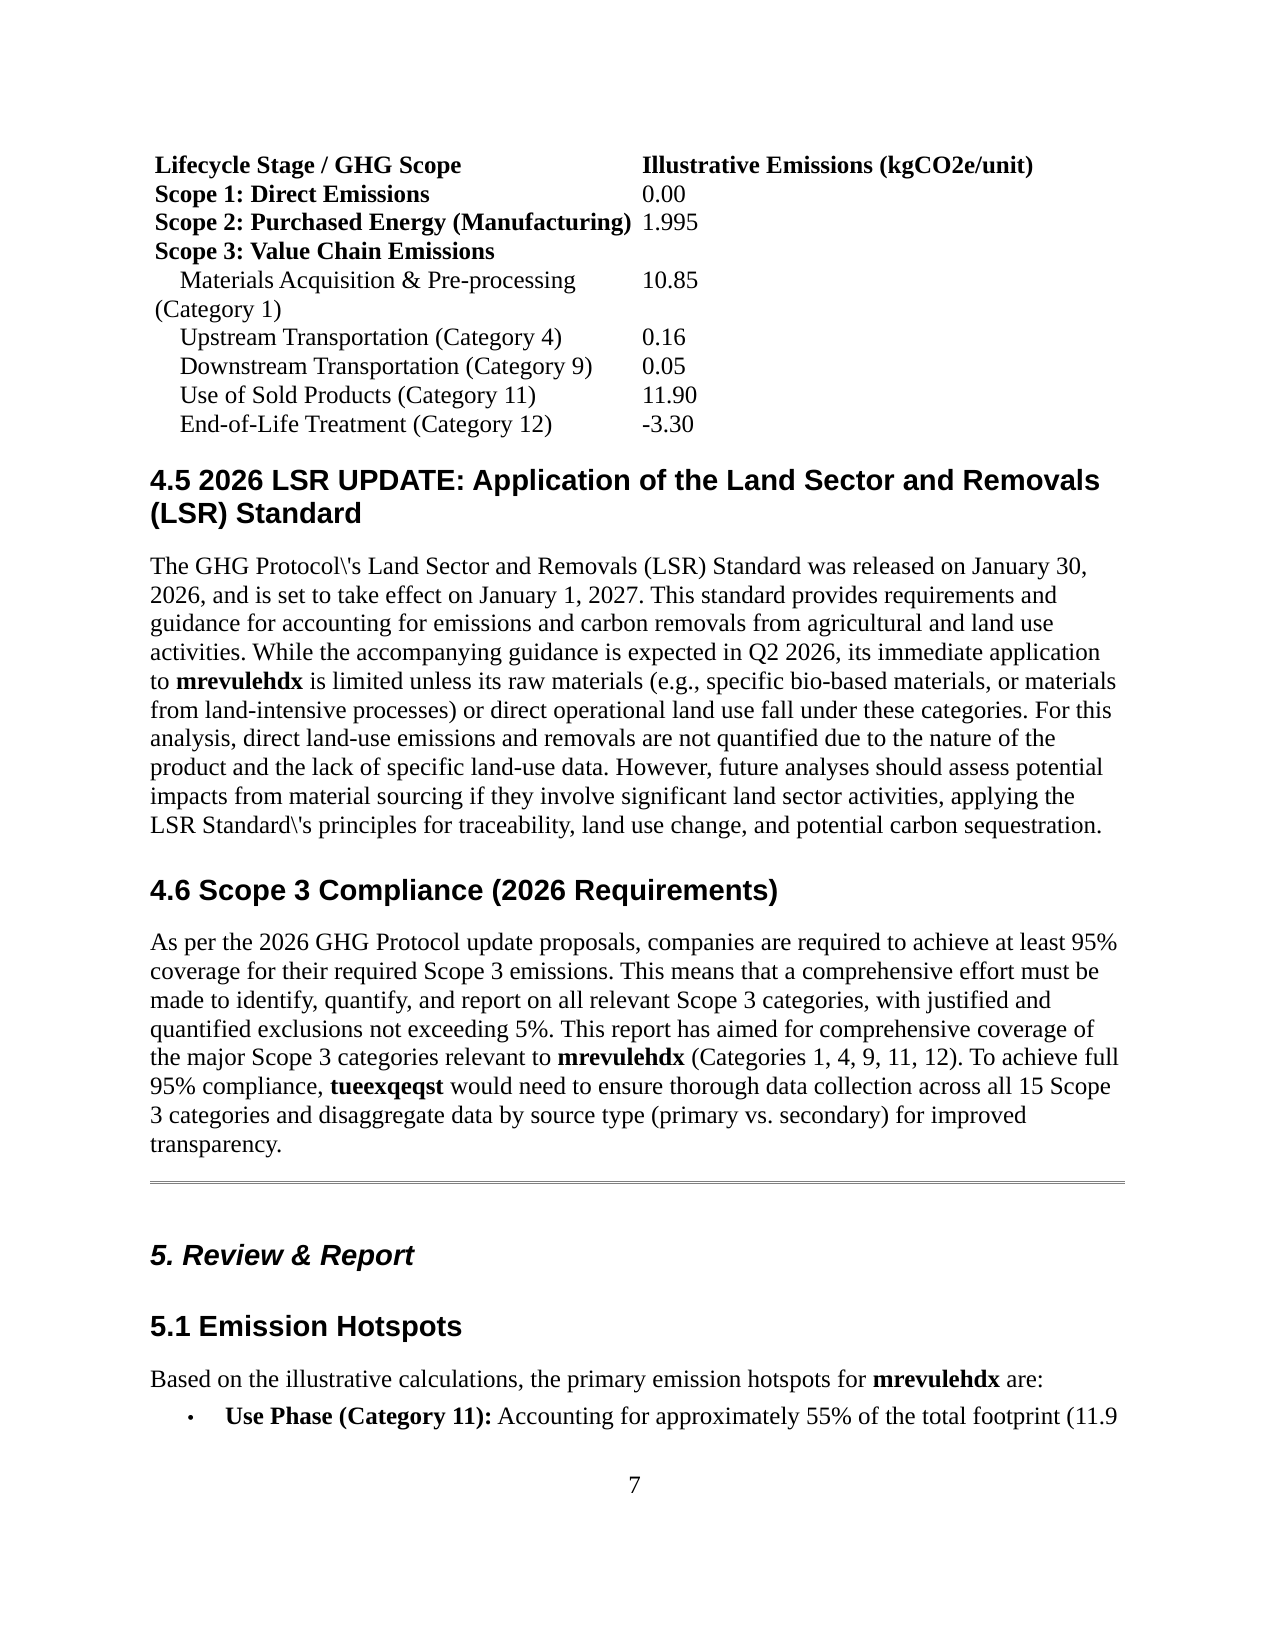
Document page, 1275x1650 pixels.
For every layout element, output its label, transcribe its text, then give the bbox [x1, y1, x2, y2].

table_cell Scope 2: Purchased Energy (Manufacturing) [150, 208, 637, 236]
list Use Phase (Category 11): Accounting for approximately 55% of the total footprint (11.9 [187, 1401, 1125, 1430]
table_cell 10.85 [638, 265, 1125, 322]
table_cell 0.16 [638, 323, 1125, 351]
subtitle 5.1 Emission Hotspots [150, 1309, 1125, 1342]
table_cell Scope 1: Direct Emissions [150, 179, 637, 207]
table_header Illustrative Emissions (kgCO2e/unit) [638, 150, 1125, 179]
table_cell 1.995 [638, 208, 1125, 236]
table_cell Use of Sold Products (Category 11) [150, 380, 637, 409]
subtitle 5. Review & Report [150, 1238, 1125, 1271]
text The GHG Protocol\'s Land Sector and Removals (LSR) Standard was released on January 30, 2026, and is set to take effect on January 1, 2027. This standard provides requirements and guidance for accounting for emissions and carbon removals from agricultural and land use activities. While the accompanying guidance is expected in Q2 2026, its immediate application to mrevulehdx is limited unless its raw materials (e.g., specific bio-based materials, or materials from land-intensive processes) or direct operational land use fall under these categories. For this analysis, direct land-use emissions and removals are not quantified due to the nature of the product and the lack of specific land-use data. However, future analyses should assess potential impacts from material sourcing if they involve significant land sector activities, applying the LSR Standard\'s principles for traceability, land use change, and potential carbon sequestration. [150, 551, 1125, 838]
table_cell -3.30 [638, 409, 1125, 437]
subtitle 4.6 Scope 3 Compliance (2026 Requirements) [150, 872, 1125, 906]
text Based on the illustrative calculations, the primary emission hotspots for mrevulehdx are: [150, 1364, 1125, 1392]
table_header Lifecycle Stage / GHG Scope [150, 150, 637, 179]
text As per the 2026 GHG Protocol update proposals, companies are required to achieve at least 95% coverage for their required Scope 3 emissions. This means that a comprehensive effort must be made to identify, quantify, and report on all relevant Scope 3 categories, with justified and quantified exclusions not exceeding 5%. This report has aimed for comprehensive coverage of the major Scope 3 categories relevant to mrevulehdx (Categories 1, 4, 9, 11, 12). To achieve full 95% compliance, tueexqeqst would need to ensure thorough data collection across all 15 Scope 3 categories and disaggregate data by source type (primary vs. secondary) for improved transparency. [150, 927, 1125, 1157]
table_cell 0.00 [638, 179, 1125, 207]
table_cell Materials Acquisition & Pre-processing (Category 1) [150, 265, 637, 322]
table_cell 11.90 [638, 380, 1125, 409]
table_cell Upstream Transportation (Category 4) [150, 323, 637, 351]
table_cell [638, 236, 1125, 265]
table_cell End-of-Life Treatment (Category 12) [150, 409, 637, 437]
table_cell Scope 3: Value Chain Emissions [150, 236, 637, 265]
subtitle 4.5 2026 LSR UPDATE: Application of the Land Sector and Removals (LSR) Standard [150, 462, 1125, 529]
table_cell Downstream Transportation (Category 9) [150, 351, 637, 380]
table_cell 0.05 [638, 351, 1125, 380]
